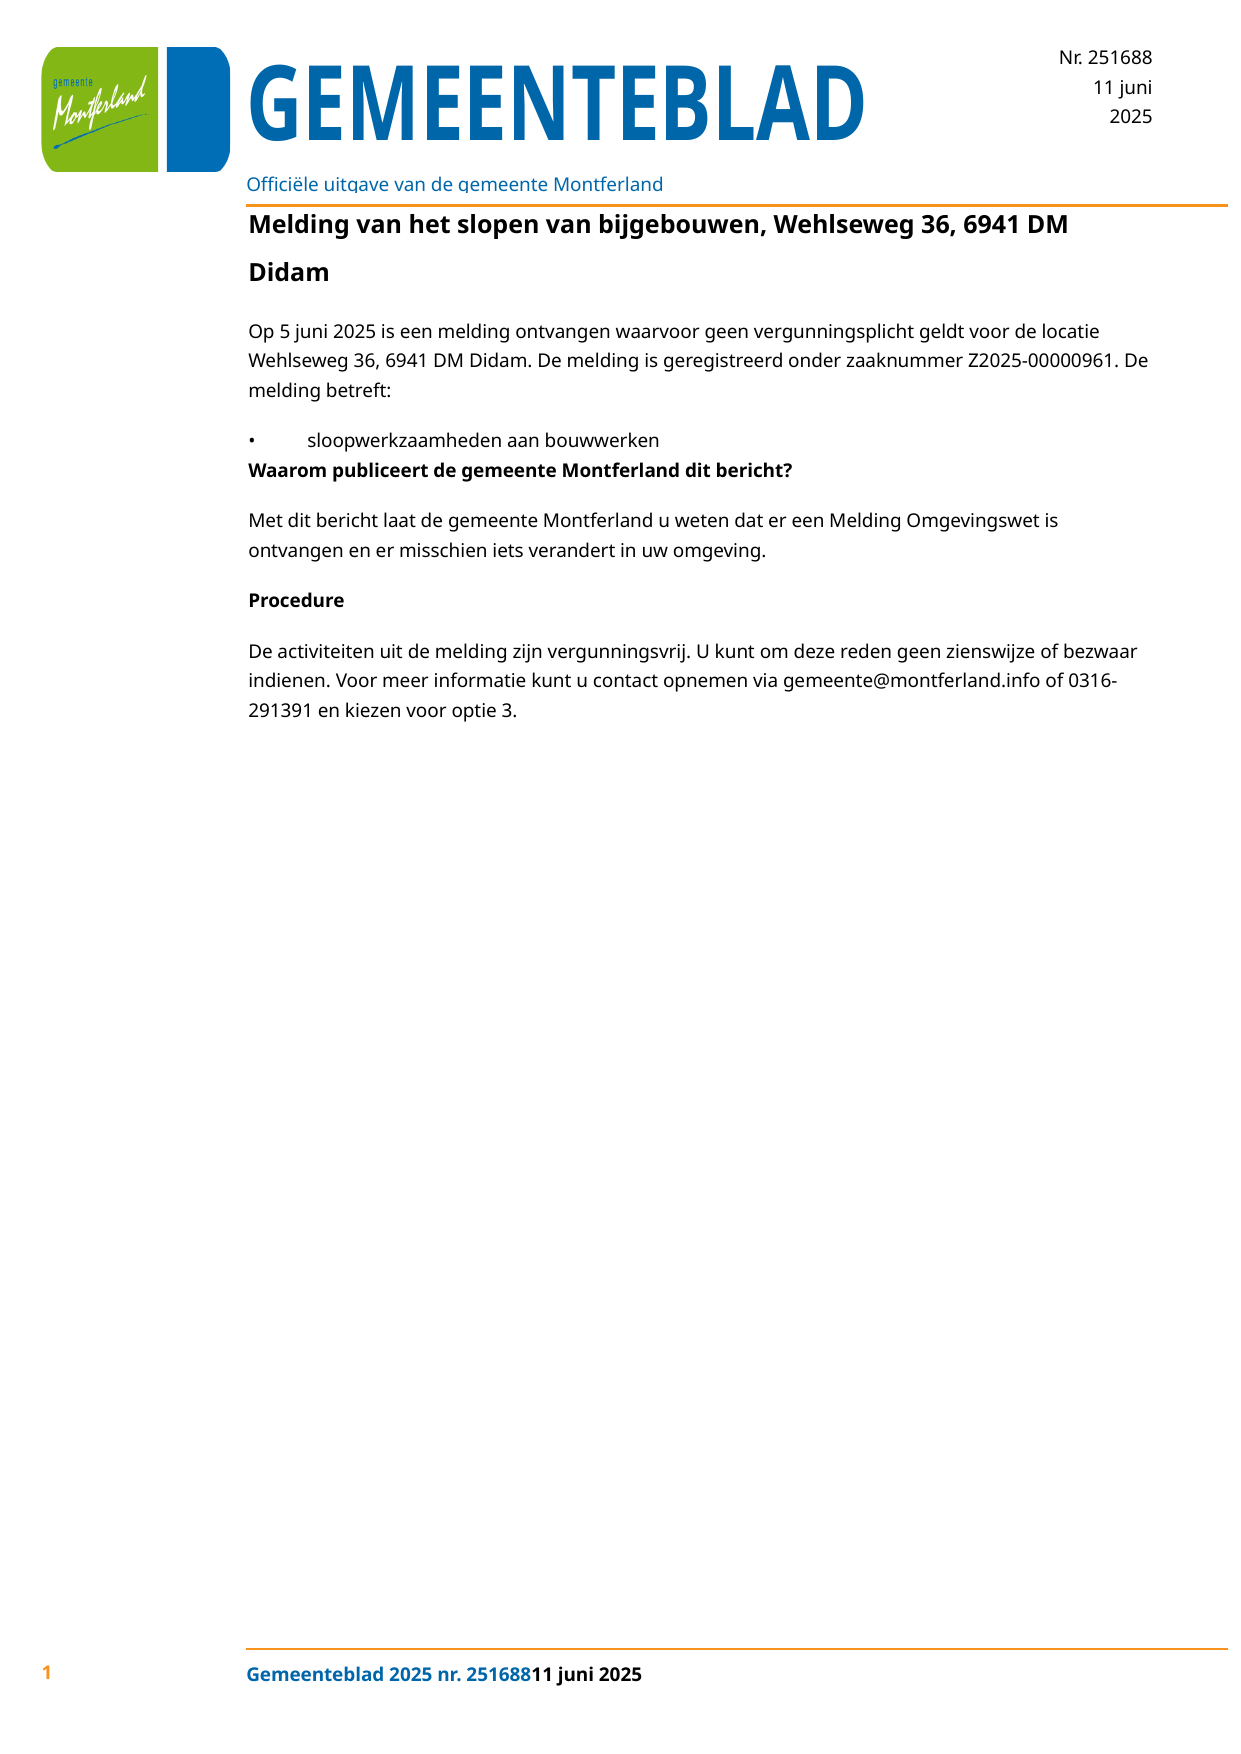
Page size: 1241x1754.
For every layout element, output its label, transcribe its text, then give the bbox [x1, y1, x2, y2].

text Procedure [248, 587, 1152, 613]
text Op 5 juni 2025 is een melding ontvangen waarvoor geen vergunningsplicht geldt voor de locatie Wehlseweg 36, 6941 DM Didam. De melding is geregistreerd onder zaaknummer Z2025-00000961. De melding betreft: [248, 318, 1152, 403]
list sloopwerkzaamheden aan bouwwerken [248, 427, 1152, 453]
text Met dit bericht laat de gemeente Montferland u weten dat er een Melding Omgevingswet is ontvangen en er misschien iets verandert in uw omgeving. [248, 507, 1152, 563]
text Waarom publiceert de gemeente Montferland dit bericht? [248, 457, 1152, 483]
picture [41, 47, 231, 172]
text De activiteiten uit de melding zijn vergunningsvrij. U kunt om deze reden geen zienswijze of bezwaar indienen. Voor meer informatie kunt u contact opnemen via gemeente@montferland.info of 0316-291391 en kiezen voor optie 3. [248, 638, 1152, 723]
text Melding van het slopen van bijgebouwen, Wehlseweg 36, 6941 DM Didam [248, 207, 1152, 288]
